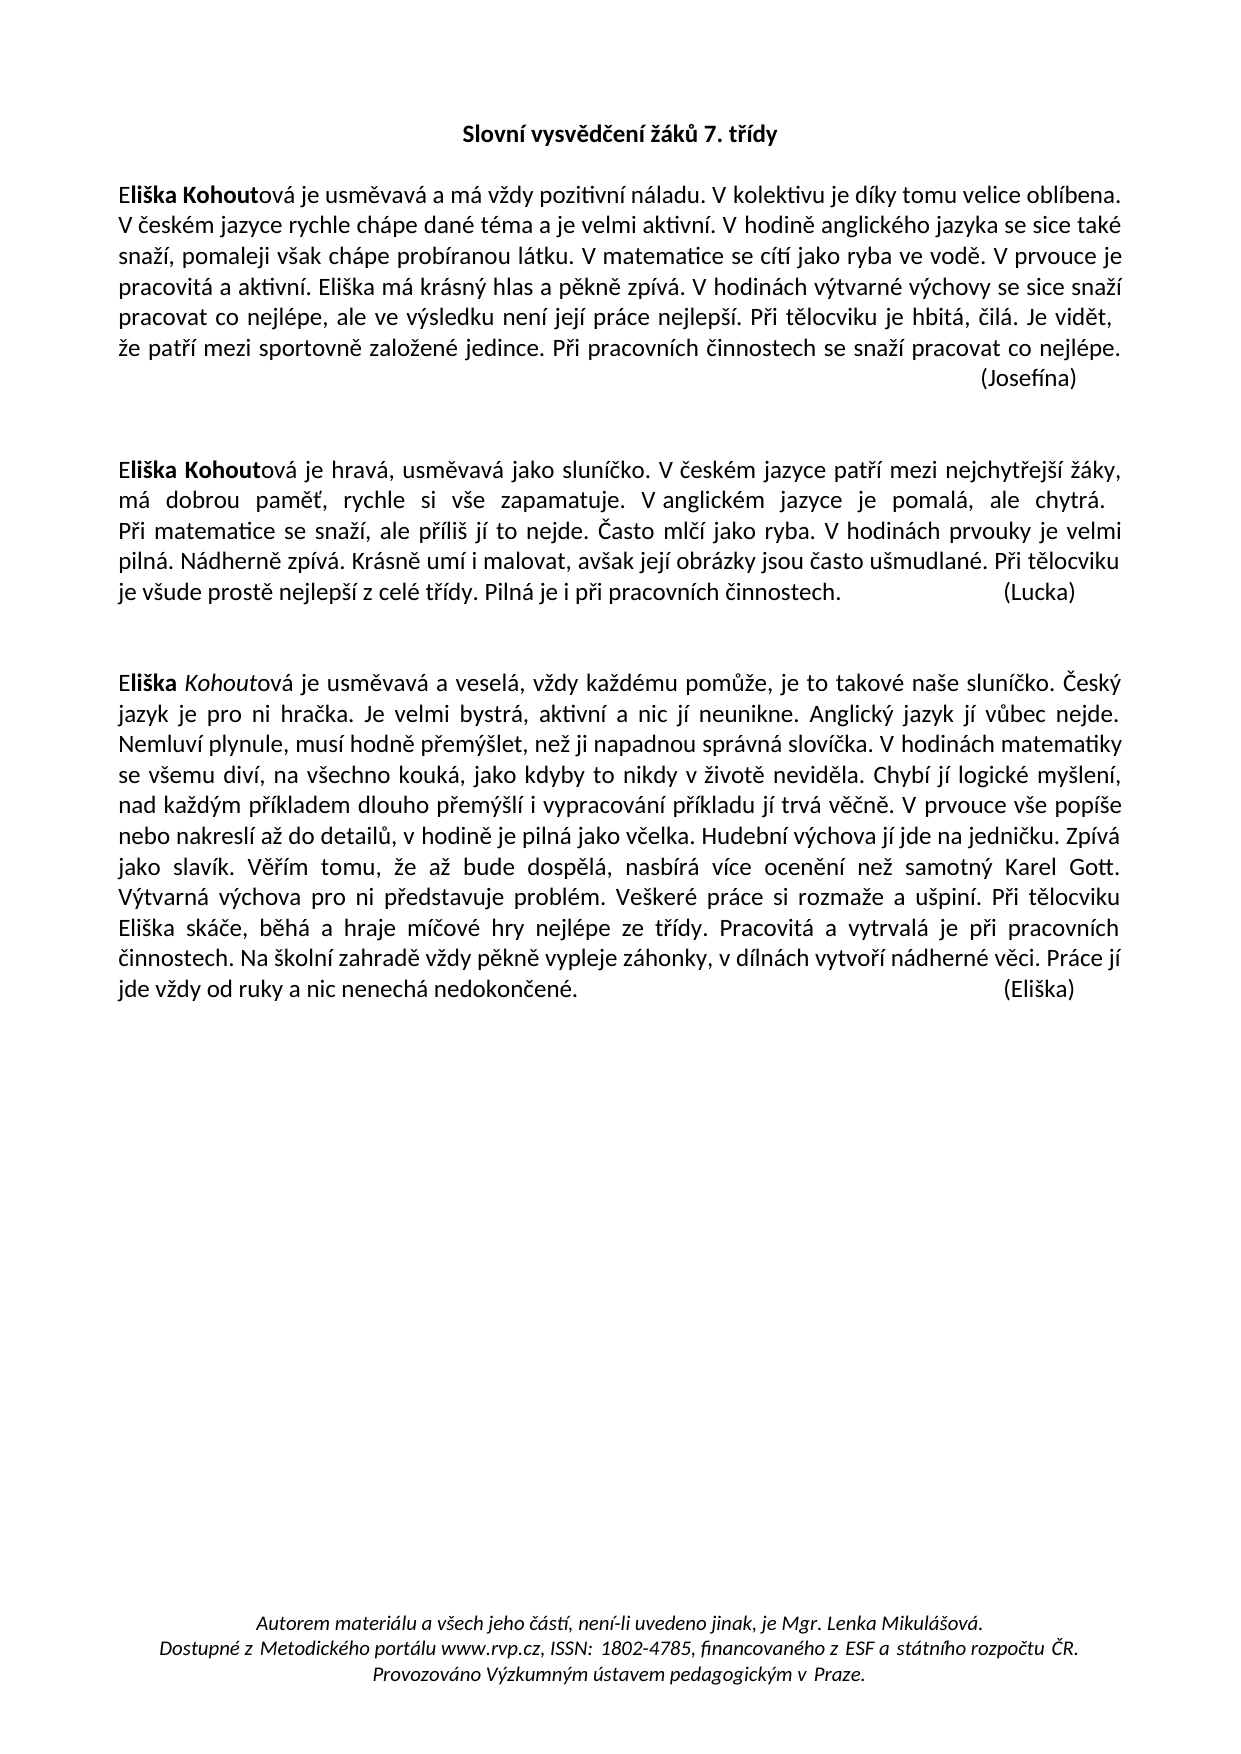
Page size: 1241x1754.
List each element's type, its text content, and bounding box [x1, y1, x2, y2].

text Eliška Kohoutová je usměvavá a veselá, vždy každému pomůže, je to takové naše sluníčko. Český jazyk je pro ni hračka. Je velmi bystrá, aktivní a nic jí neunikne. Anglický jazyk jí vůbec nejde. Nemluví plynule, musí hodně přemýšlet, než ji napadnou správná slovíčka. V hodinách matematiky se všemu diví, na všechno kouká, jako kdyby to nikdy v životě neviděla. Chybí jí logické myšlení, nad každým příkladem dlouho přemýšlí i vypracování příkladu jí trvá věčně. V prvouce vše popíše nebo nakreslí až do detailů, v hodině je pilná jako včelka. Hudební výchova jí jde na jedničku. Zpívá jako slavík. Věřím tomu, že až bude dospělá, nasbírá více ocenění než samotný Karel Gott. Výtvarná výchova pro ni představuje problém. Veškeré práce si rozmaže a ušpiní. Při tělocviku Eliška skáče, běhá a hraje míčové hry nejlépe ze třídy. Pracovitá a vytrvalá je při pracovních činnostech. Na školní zahradě vždy pěkně vypleje záhonky, v dílnách vytvoří nádherné věci. Práce jí jde vždy od ruky a nic nenechá nedokončené. (Eliška) [118, 667, 1122, 1003]
text Eliška Kohoutová je hravá, usměvavá jako sluníčko. V českém jazyce patří mezi nejchytřejší žáky, má dobrou paměť, rychle si vše zapamatuje. V anglickém jazyce je pomalá, ale chytrá. Při matematice se snaží, ale příliš jí to nejde. Často mlčí jako ryba. V hodinách prvouky je velmi pilná. Nádherně zpívá. Krásně umí i malovat, avšak její obrázky jsou často ušmudlané. Při tělocviku je všude prostě nejlepší z celé třídy. Pilná je i při pracovních činnostech. (Lucka) [118, 454, 1122, 606]
text Eliška Kohoutová je usměvavá a má vždy pozitivní náladu. V kolektivu je díky tomu velice oblíbena. V českém jazyce rychle chápe dané téma a je velmi aktivní. V hodině anglického jazyka se sice také snaží, pomaleji však chápe probíranou látku. V matematice se cítí jako ryba ve vodě. V prvouce je pracovitá a aktivní. Eliška má krásný hlas a pěkně zpívá. V hodinách výtvarné výchovy se sice snaží pracovat co nejlépe, ale ve výsledku není její práce nejlepší. Při tělocviku je hbitá, čilá. Je vidět, že patří mezi sportovně založené jedince. Při pracovních činnostech se snaží pracovat co nejlépe. (Josefína) [118, 179, 1122, 393]
text Slovní vysvědčení žáků 7. třídy [118, 118, 1122, 149]
